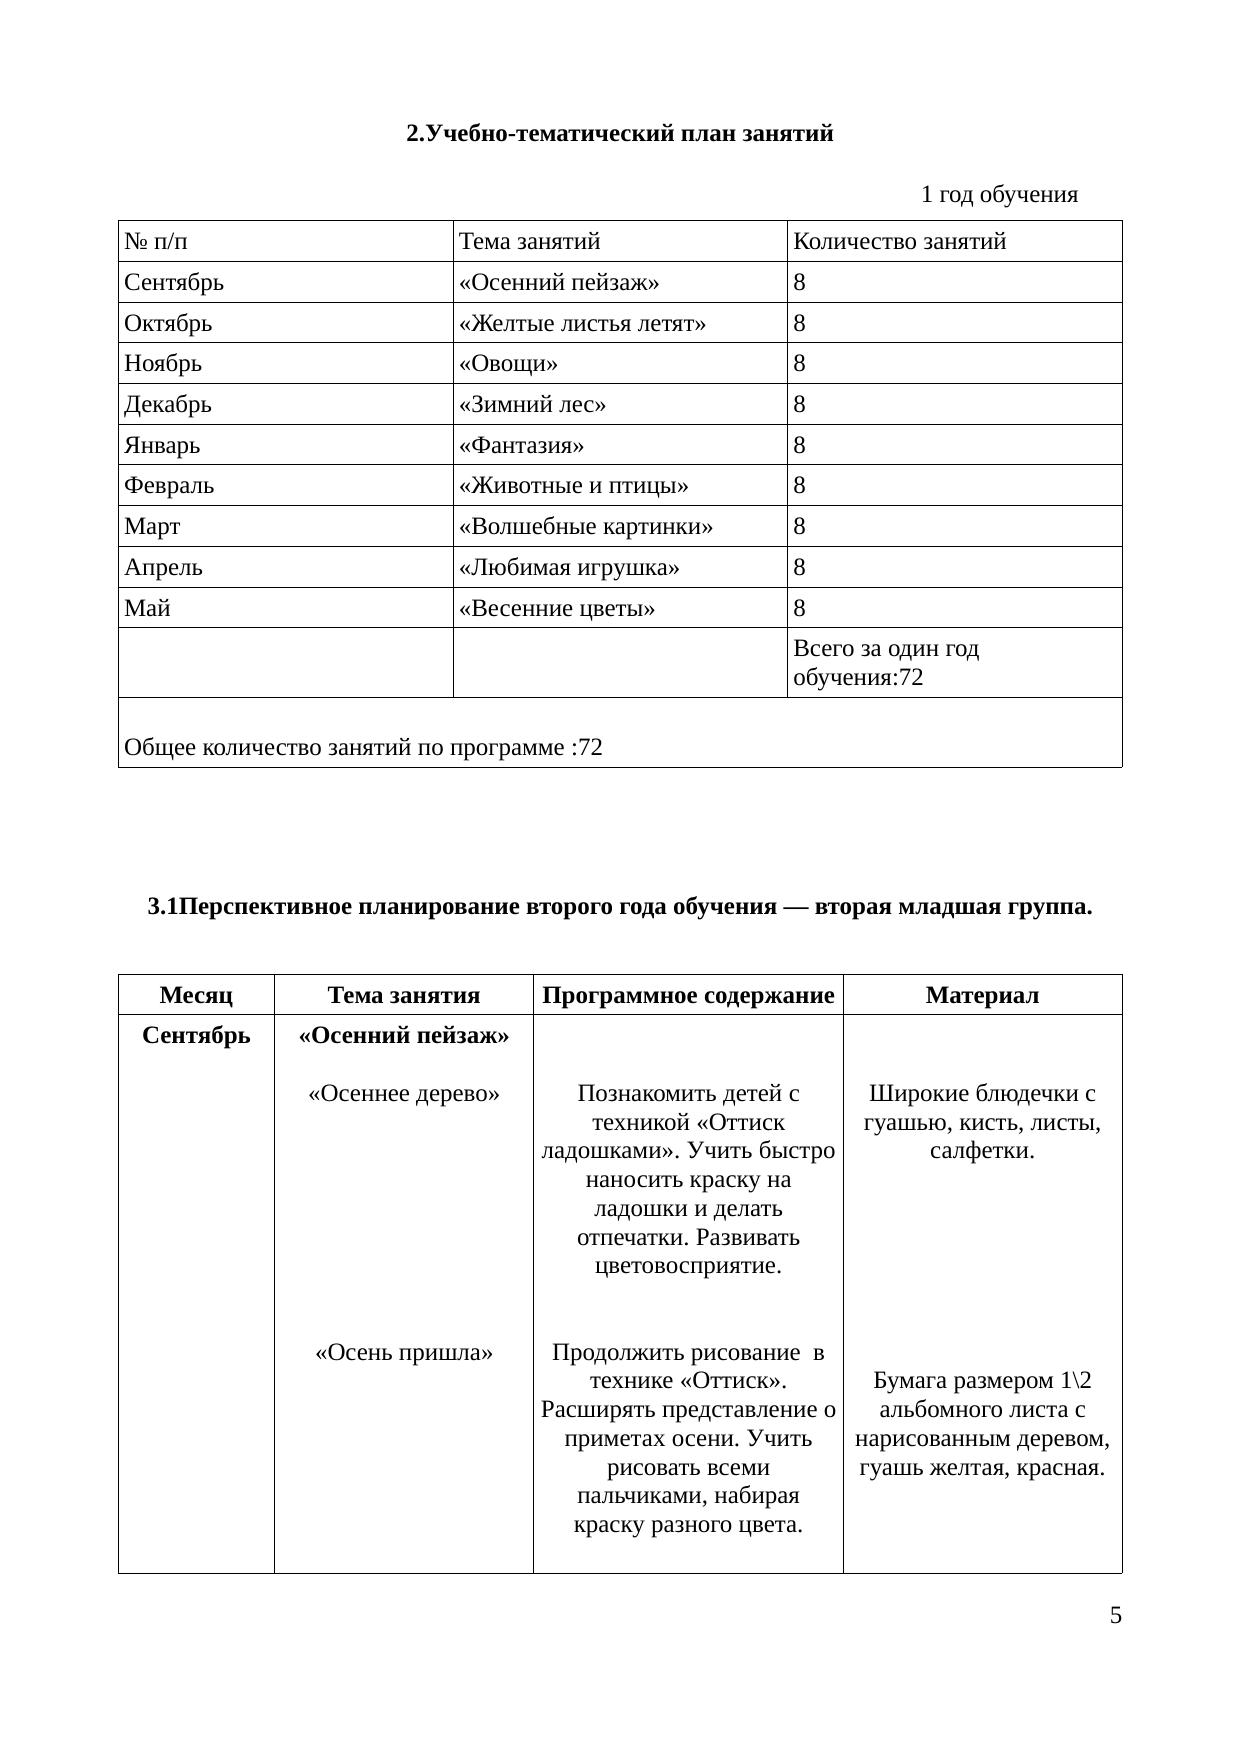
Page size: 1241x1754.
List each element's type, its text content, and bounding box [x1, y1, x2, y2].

table_cell Познакомить детей с техникой «Оттиск ладошками». Учить быстро наносить краску на ладошки и делать отпечатки. Развивать цветовосприятие. Продолжить рисование в технике «Оттиск». Расширять представление о приметах осени. Учить рисовать всеми пальчиками, набирая краску разного цвета. [534, 1015, 843, 1572]
table_cell 8 [788, 506, 1122, 546]
table_cell Декабрь [119, 384, 453, 424]
table_header Общее количество занятий по программе :72 [119, 698, 1122, 767]
table_cell «Осенний пейзаж» [454, 262, 787, 301]
text 1 год обучения [118, 150, 1078, 207]
table_cell Широкие блюдечки с гуашью, кисть, листы, салфетки. Бумага размером 1\2 альбомного листа с нарисованным деревом, гуашь желтая, красная. [844, 1015, 1122, 1572]
table_header Тема занятий [454, 221, 787, 261]
table_cell Март [119, 506, 453, 546]
table_cell «Весенние цветы» [454, 588, 787, 627]
text 2.Учебно-тематический план занятий [118, 118, 1122, 147]
table_cell «Желтые листья летят» [454, 303, 787, 342]
table_cell Всего за один год обучения:72 [788, 628, 1122, 697]
table_cell [454, 628, 787, 697]
table_cell 8 [788, 343, 1122, 383]
table_cell 8 [788, 465, 1122, 505]
table_header Материал [844, 975, 1122, 1014]
table_cell «Волшебные картинки» [454, 506, 787, 546]
table_cell Февраль [119, 465, 453, 505]
table_cell 8 [788, 547, 1122, 587]
table_cell Май [119, 588, 453, 627]
table_cell 8 [788, 303, 1122, 342]
table_cell «Любимая игрушка» [454, 547, 787, 587]
table_cell 8 [788, 384, 1122, 424]
table_cell 8 [788, 425, 1122, 464]
table_cell Сентябрь [119, 262, 453, 301]
table_cell Апрель [119, 547, 453, 587]
table_cell [119, 628, 453, 697]
table_header № п/п [119, 221, 453, 261]
table_cell Октябрь [119, 303, 453, 342]
table_cell «Овощи» [454, 343, 787, 383]
table_cell «Животные и птицы» [454, 465, 787, 505]
table_header Месяц [119, 975, 274, 1014]
table_cell Сентябрь [119, 1015, 274, 1572]
table_cell 8 [788, 588, 1122, 627]
table_header Тема занятия [275, 975, 533, 1014]
text 3.1Перспективное планирование второго года обучения — вторая младшая группа. [118, 891, 1122, 920]
table_cell «Осенний пейзаж» «Осеннее дерево» «Осень пришла» [275, 1015, 533, 1572]
table_header Количество занятий [788, 221, 1122, 261]
table_cell 8 [788, 262, 1122, 301]
table_cell «Фантазия» [454, 425, 787, 464]
table_cell Январь [119, 425, 453, 464]
table_cell Ноябрь [119, 343, 453, 383]
table_cell «Зимний лес» [454, 384, 787, 424]
table_header Программное содержание [534, 975, 843, 1014]
